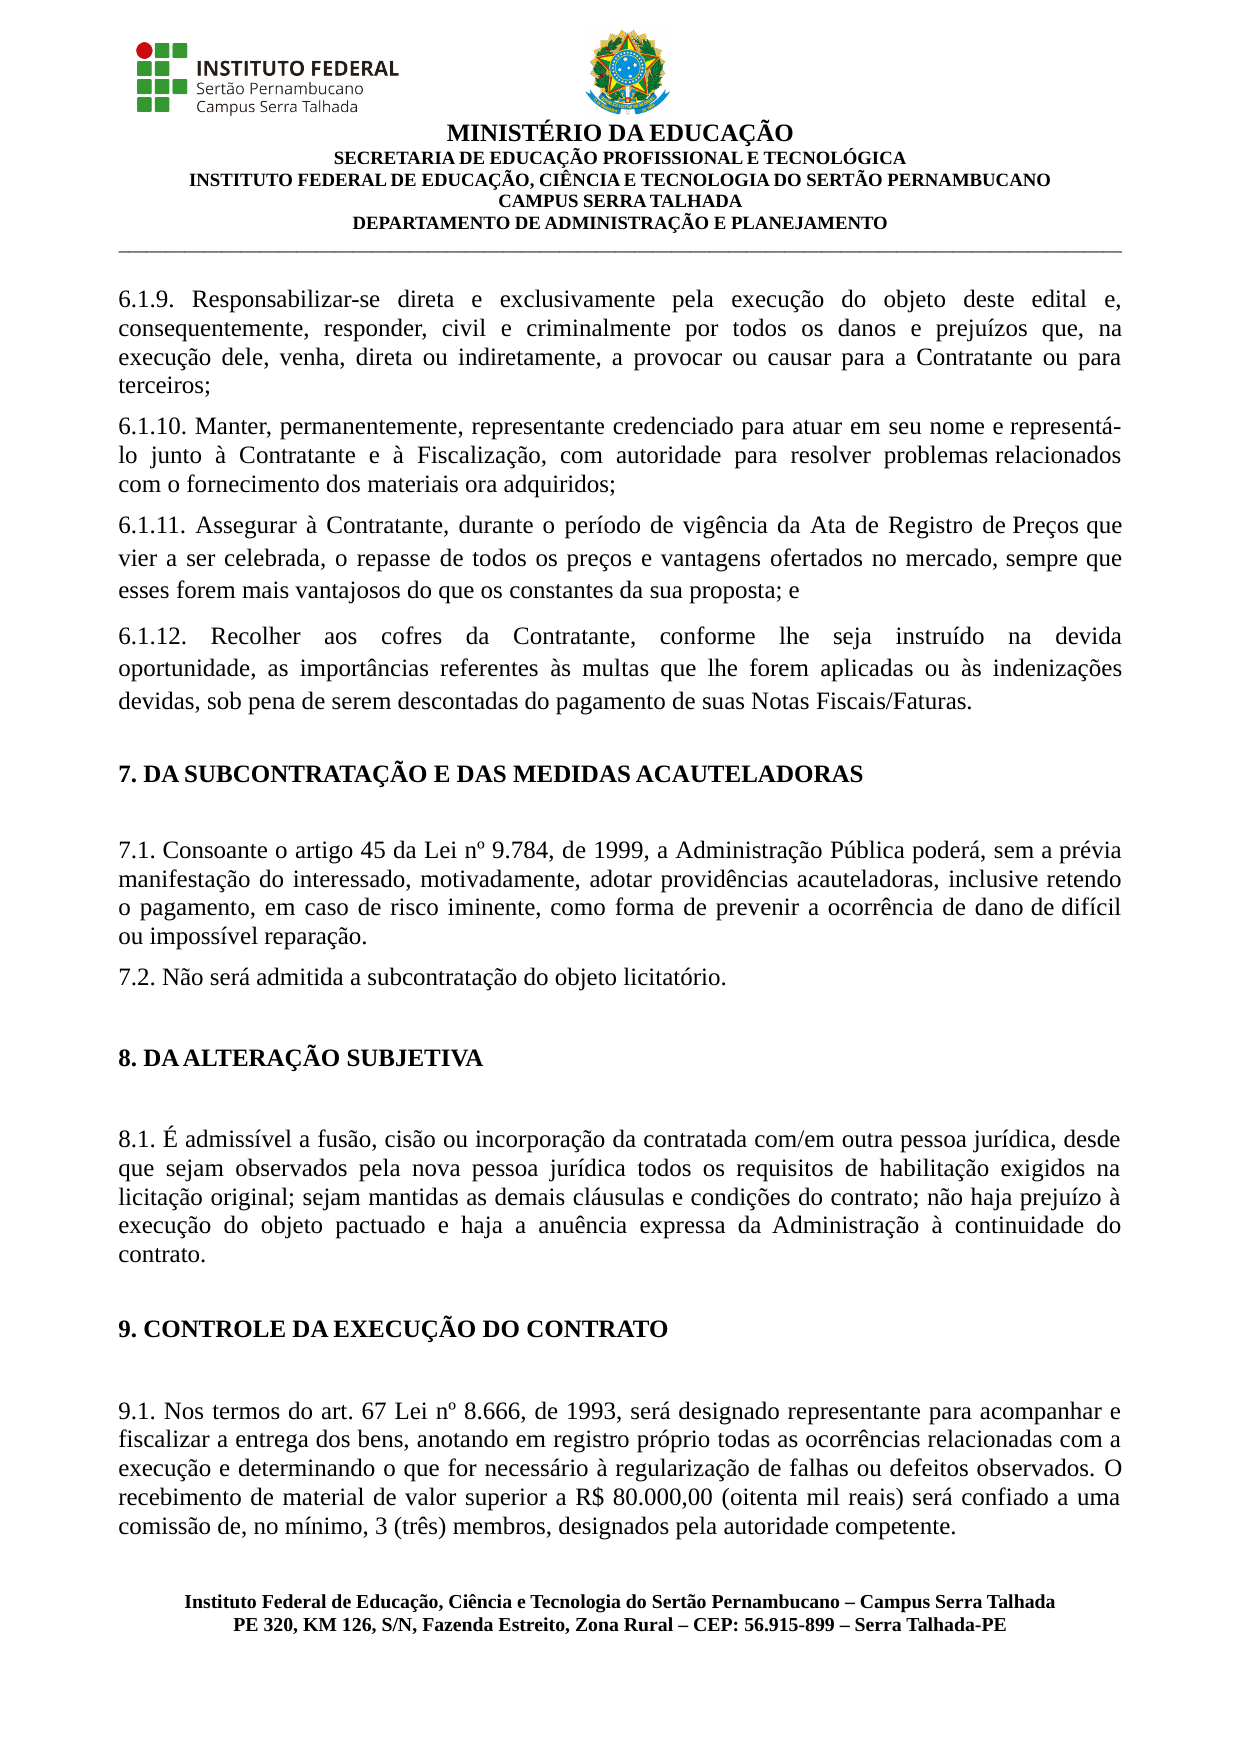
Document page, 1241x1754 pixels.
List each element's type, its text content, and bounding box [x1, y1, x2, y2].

text 7.2. Não será admitida a subcontratação do objeto licitatório. [118, 962, 1122, 991]
list 9. CONTROLE DA EXECUÇÃO DO CONTRATO [118, 1314, 1122, 1343]
text 8.1. É admissível a fusão, cisão ou incorporação da contratada com/em outra pessoa jurídica, desde que sejam observados pela nova pessoa jurídica todos os requisitos de habilitação exigidos na licitação original; sejam mantidas as demais cláusulas e condições do contrato; não haja prejuízo à execução do objeto pactuado e haja a anuência expressa da Administração à continuidade do contrato. [118, 1124, 1122, 1268]
list 7. DA SUBCONTRATAÇÃO E DAS MEDIDAS ACAUTELADORAS [118, 759, 1122, 788]
list 6.1.12. Recolher aos cofres da Contratante, conforme lhe seja instruído na devida oportunidade, as importâncias referentes às multas que lhe forem aplicadas ou às indenizações devidas, sob pena de serem descontadas do pagamento de suas Notas Fiscais/Faturas. [118, 621, 1122, 715]
list 6.1.10. Manter, permanentemente, representante credenciado para atuar em seu nome e representá-lo junto à Contratante e à Fiscalização, com autoridade para resolver problemas relacionados com o fornecimento dos materiais ora adquiridos; [118, 411, 1122, 498]
text 7.1. Consoante o artigo 45 da Lei nº 9.784, de 1999, a Administração Pública poderá, sem a prévia manifestação do interessado, motivadamente, adotar providências acauteladoras, inclusive retendo o pagamento, em caso de risco iminente, como forma de prevenir a ocorrência de dano de difícil ou impossível reparação. [118, 835, 1122, 950]
picture [582, 27, 673, 117]
picture [136, 42, 399, 116]
list 6.1.9. Responsabilizar-se direta e exclusivamente pela execução do objeto deste edital e, consequentemente, responder, civil e criminalmente por todos os danos e prejuízos que, na execução dele, venha, direta ou indiretamente, a provocar ou causar para a Contratante ou para terceiros; [118, 284, 1122, 399]
text 9.1. Nos termos do art. 67 Lei nº 8.666, de 1993, será designado representante para acompanhar e fiscalizar a entrega dos bens, anotando em registro próprio todas as ocorrências relacionadas com a execução e determinando o que for necessário à regularização de falhas ou defeitos observados. O recebimento de material de valor superior a R$ 80.000,00 (oitenta mil reais) será confiado a uma comissão de, no mínimo, 3 (três) membros, designados pela autoridade competente. [118, 1396, 1122, 1539]
text 8. DA ALTERAÇÃO SUBJETIVA [118, 1043, 1122, 1072]
list 6.1.11. Assegurar à Contratante, durante o período de vigência da Ata de Registro de Preços que vier a ser celebrada, o repasse de todos os preços e vantagens ofertados no mercado, sempre que esses forem mais vantajosos do que os constantes da sua proposta; e [118, 510, 1122, 604]
